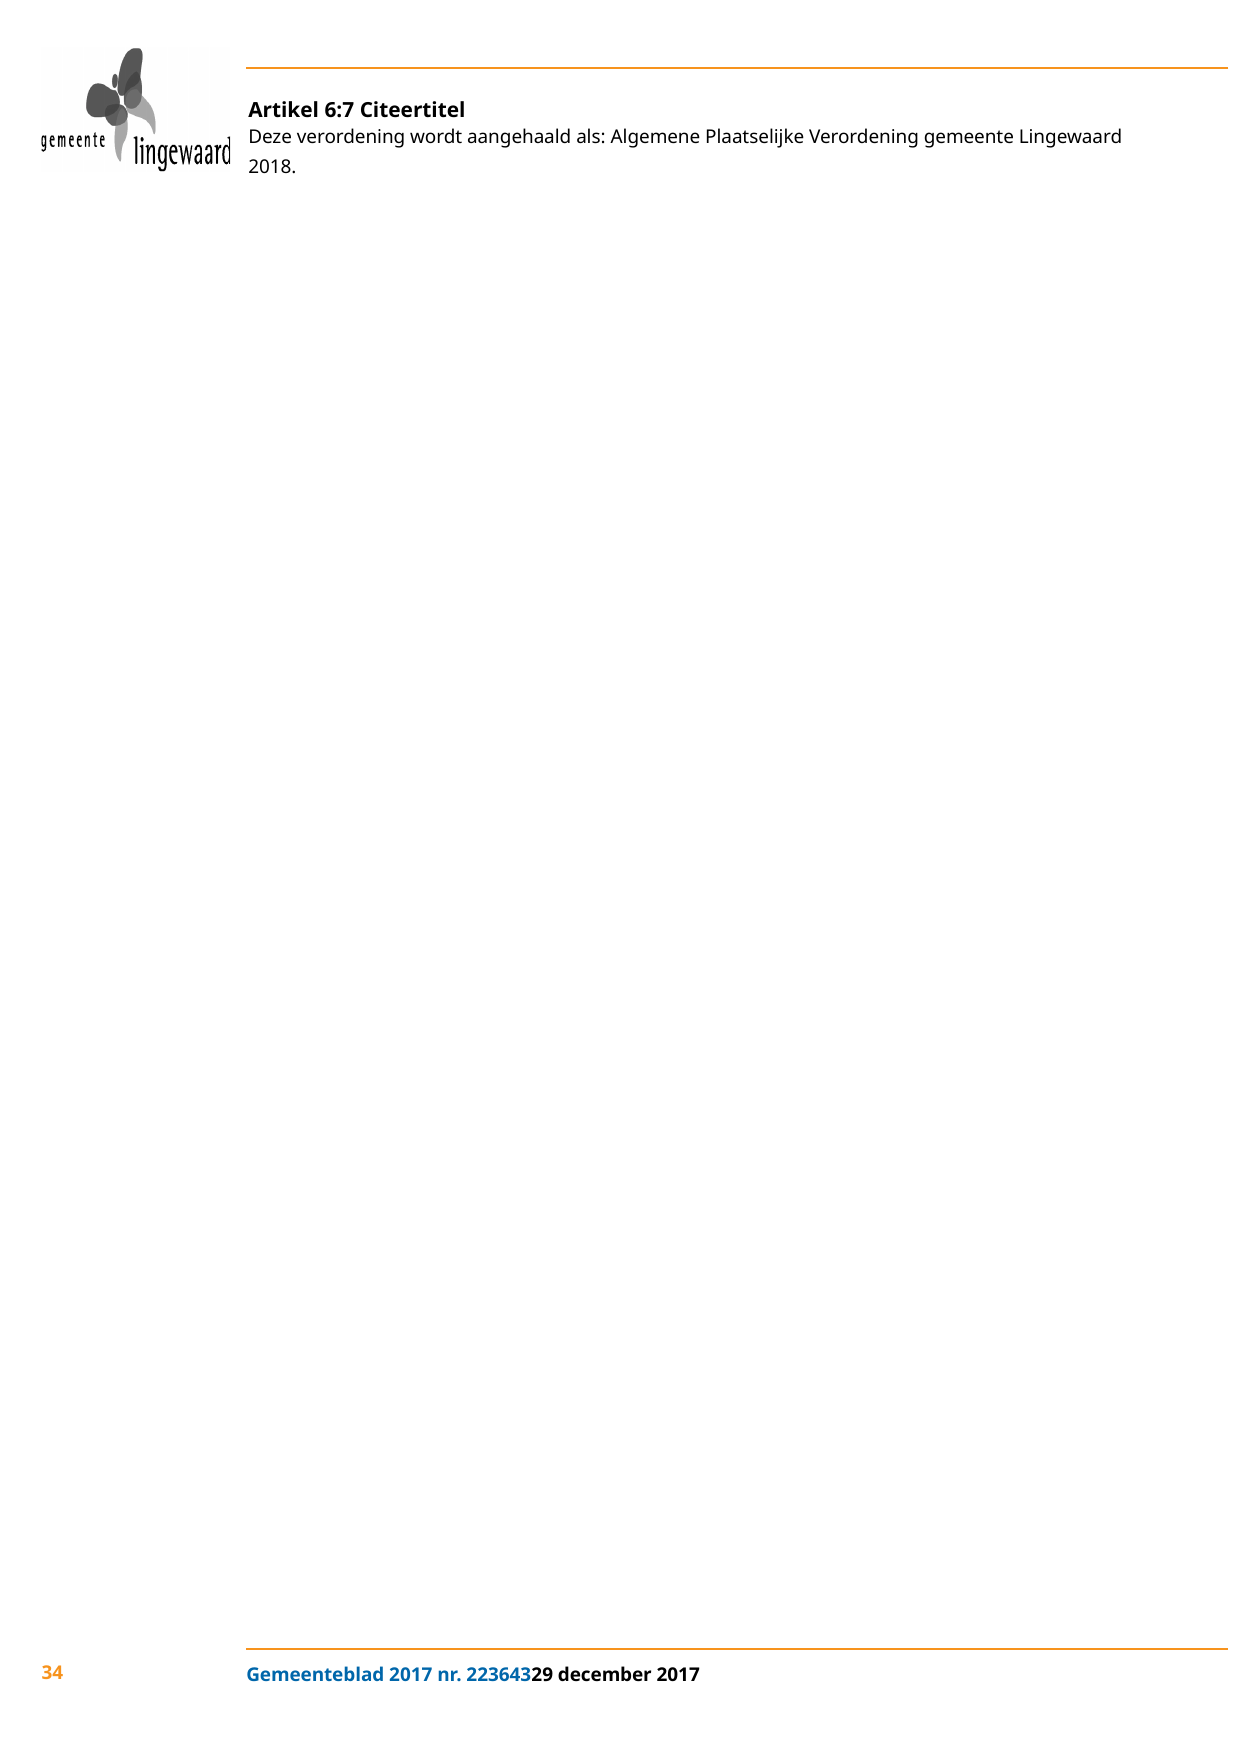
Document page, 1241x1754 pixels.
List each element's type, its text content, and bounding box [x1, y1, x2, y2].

text Artikel 6:7 Citeertitel [248, 95, 1152, 123]
text Deze verordening wordt aangehaald als: Algemene Plaatselijke Verordening gemeente Lingewaard 2018. [248, 123, 1152, 178]
picture [41, 47, 231, 172]
